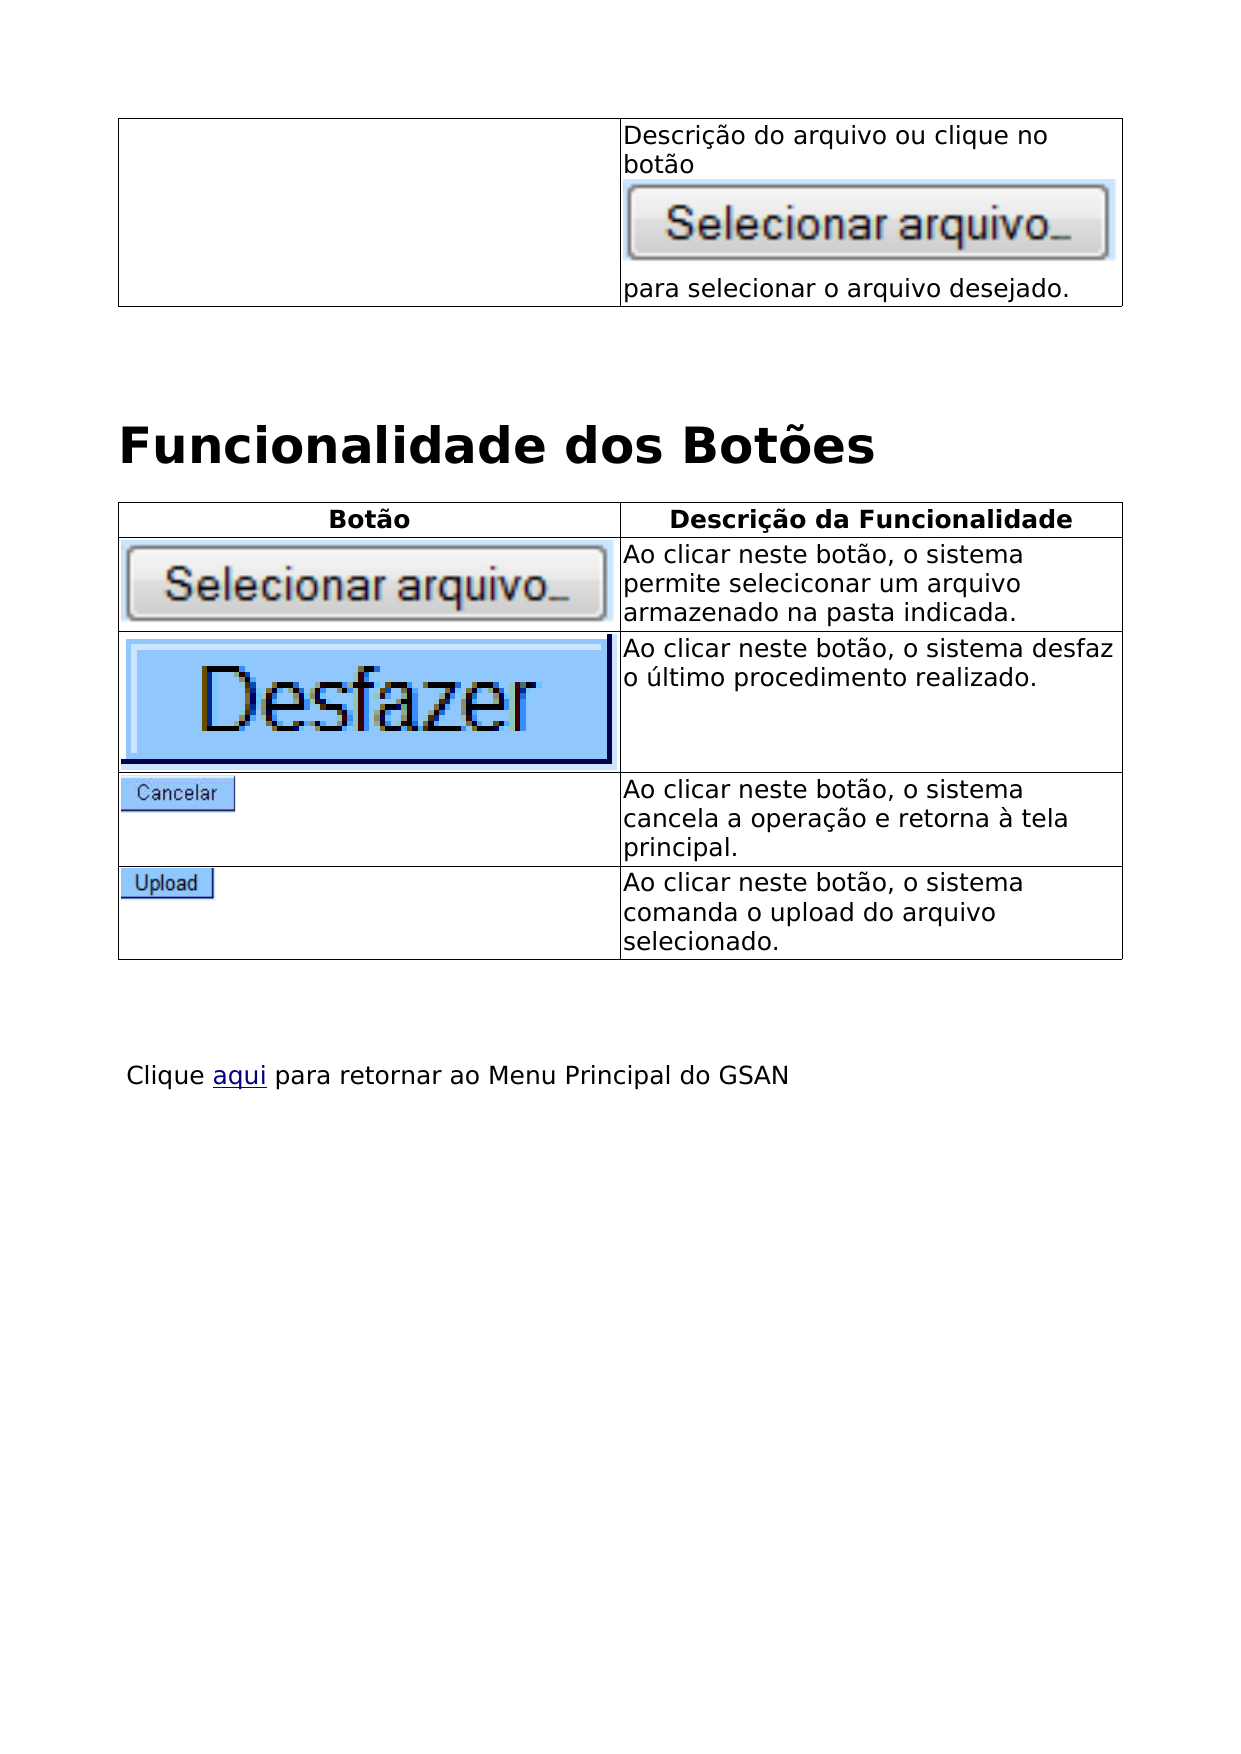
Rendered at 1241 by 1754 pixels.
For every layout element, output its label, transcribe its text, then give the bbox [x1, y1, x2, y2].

picture [121, 540, 618, 629]
table_cell Ao clicar neste botão, o sistema cancela a operação e retorna à tela principal. [621, 773, 1122, 866]
table_cell [119, 867, 620, 959]
picture [121, 868, 217, 902]
subtitle Funcionalidade dos Botões [118, 417, 1122, 475]
picture [121, 634, 618, 770]
picture [622, 179, 1120, 268]
table_cell Ao clicar neste botão, o sistema permite seleciconar um arquivo armazenado na pasta indicada. [621, 538, 1122, 631]
table_cell [119, 119, 620, 306]
picture [121, 775, 236, 813]
table_cell Ao clicar neste botão, o sistema comanda o upload do arquivo selecionado. [621, 867, 1122, 959]
text Clique aqui para retornar ao Menu Principal do GSAN [118, 974, 1122, 1091]
table_header Botão [119, 503, 620, 537]
table_cell [119, 773, 620, 866]
table_cell Ao clicar neste botão, o sistema desfaz o último procedimento realizado. [621, 632, 1122, 772]
table_cell Descrição do arquivo ou clique no botão para selecionar o arquivo desejado. [621, 119, 1122, 306]
table_header Descrição da Funcionalidade [621, 503, 1122, 537]
